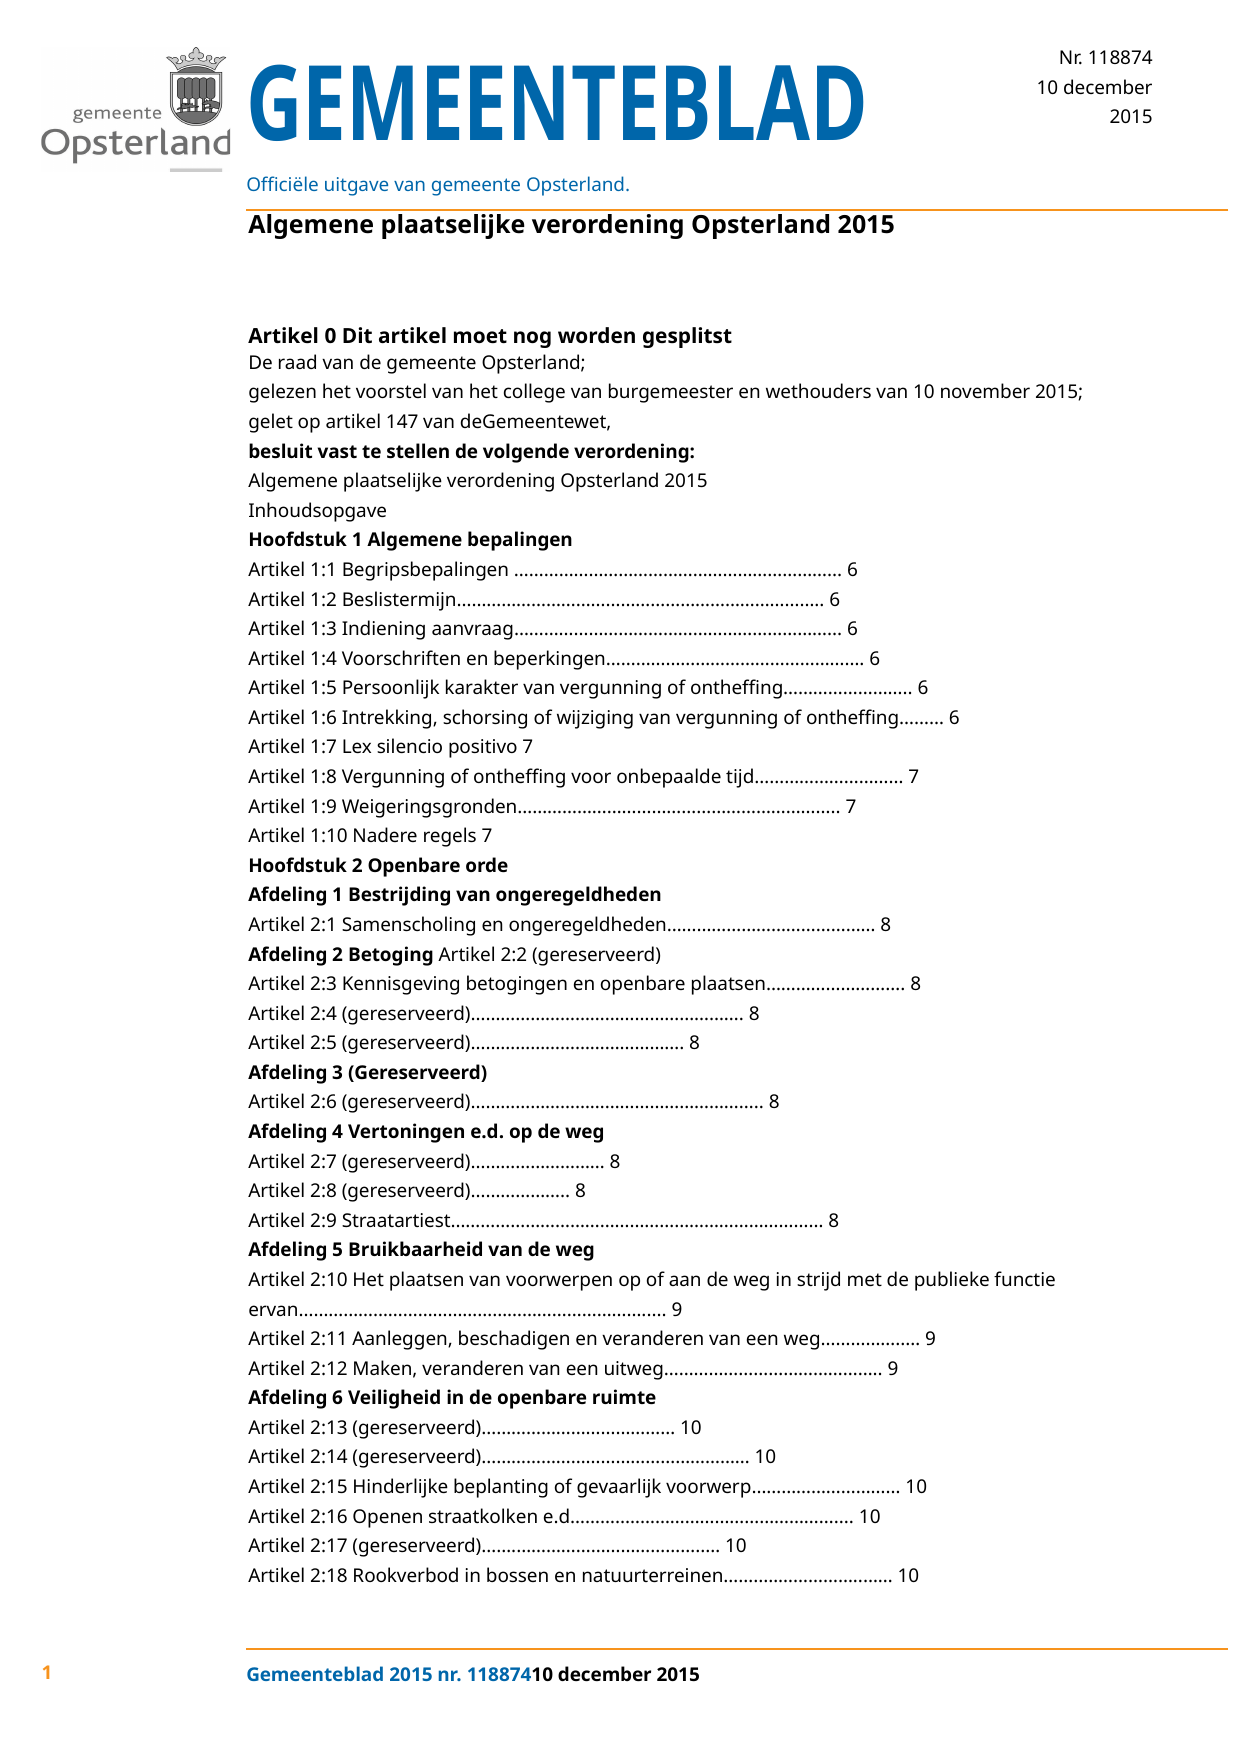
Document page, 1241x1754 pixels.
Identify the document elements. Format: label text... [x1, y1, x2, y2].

text Artikel 2:17 (gereserveerd)…….………………………………..… 10 [248, 1532, 1152, 1558]
text Artikel 1:8 Vergunning of ontheffing voor onbepaalde tijd………………………… 7 [248, 763, 1152, 789]
text gelezen het voorstel van het college van burgemeester en wethouders van 10 november 2015; [248, 379, 1152, 404]
text gelet op artikel 147 van deGemeentewet, [248, 408, 1152, 434]
text Artikel 2:11 Aanleggen, beschadigen en veranderen van een weg……………..… 9 [248, 1325, 1152, 1351]
text Artikel 2:1 Samenscholing en ongeregeldheden…………………………………… 8 [248, 911, 1152, 937]
text De raad van de gemeente Opsterland; [248, 349, 1152, 375]
text Afdeling 1 Bestrijding van ongeregeldheden [248, 882, 1152, 907]
text Artikel 2:7 (gereserveerd)……………………… 8 [248, 1148, 1152, 1174]
text Hoofdstuk 2 Openbare orde [248, 852, 1152, 878]
text Artikel 2:18 Rookverbod in bossen en natuurterreinen……..………………..…… 10 [248, 1562, 1152, 1588]
text Afdeling 5 Bruikbaarheid van de weg [248, 1237, 1152, 1262]
text Artikel 2:5 (gereserveerd)……………………………………. 8 [248, 1029, 1152, 1055]
text Artikel 1:9 Weigeringsgronden……………………………………………………….. 7 [248, 793, 1152, 819]
text Artikel 2:13 (gereserveerd)………………………………… 10 [248, 1414, 1152, 1440]
text Inhoudsopgave [248, 497, 1152, 523]
text Afdeling 6 Veiligheid in de openbare ruimte [248, 1384, 1152, 1410]
text Afdeling 2 Betoging Artikel 2:2 (gereserveerd) [248, 941, 1152, 967]
text Artikel 2:3 Kennisgeving betogingen en openbare plaatsen………………………. 8 [248, 970, 1152, 996]
text Artikel 2:12 Maken, veranderen van een uitweg…………………………………….. 9 [248, 1355, 1152, 1381]
text Artikel 1:2 Beslistermijn……………………………………………………………….. 6 [248, 586, 1152, 612]
text besluit vast te stellen de volgende verordening: [248, 438, 1152, 464]
text Hoofdstuk 1 Algemene bepalingen [248, 527, 1152, 552]
text Artikel 2:4 (gereserveerd)………………………………………………. 8 [248, 1000, 1152, 1026]
text Artikel 2:6 (gereserveerd)………………………………………………….. 8 [248, 1089, 1152, 1114]
text Artikel 1:5 Persoonlijk karakter van vergunning of ontheffing…………………….. 6 [248, 674, 1152, 700]
text Afdeling 3 (Gereserveerd) [248, 1059, 1152, 1085]
text Artikel 1:6 Intrekking, schorsing of wijziging van vergunning of ontheffing……… 6 [248, 704, 1152, 730]
text Algemene plaatselijke verordening Opsterland 2015 [248, 467, 1152, 493]
picture [41, 47, 231, 172]
text Artikel 1:4 Voorschriften en beperkingen……………………………………………. 6 [248, 645, 1152, 671]
text Artikel 1:10 Nadere regels 7 [248, 822, 1152, 848]
text Artikel 2:15 Hinderlijke beplanting of gevaarlijk voorwerp………………………… 10 [248, 1473, 1152, 1499]
text Artikel 0 Dit artikel moet nog worden gesplitst [248, 321, 1152, 349]
text Artikel 2:10 Het plaatsen van voorwerpen op of aan de weg in strijd met de publieke functie ervan……………………………………………………………..... 9 [248, 1266, 1152, 1322]
text Artikel 2:16 Openen straatkolken e.d………..…………………………………….... 10 [248, 1503, 1152, 1529]
text Artikel 1:7 Lex silencio positivo 7 [248, 734, 1152, 759]
text Artikel 2:8 (gereserveerd)……………….. 8 [248, 1177, 1152, 1203]
text Algemene plaatselijke verordening Opsterland 2015 [248, 211, 1152, 241]
text Artikel 1:3 Indiening aanvraag………………………………………………………... 6 [248, 615, 1152, 641]
text Artikel 2:14 (gereserveerd)……………………………………………… 10 [248, 1444, 1152, 1469]
text Afdeling 4 Vertoningen e.d. op de weg [248, 1118, 1152, 1144]
text Artikel 1:1 Begripsbepalingen ………………………………………………………... 6 [248, 556, 1152, 582]
text Artikel 2:9 Straatartiest………………………………………………………………… 8 [248, 1207, 1152, 1233]
